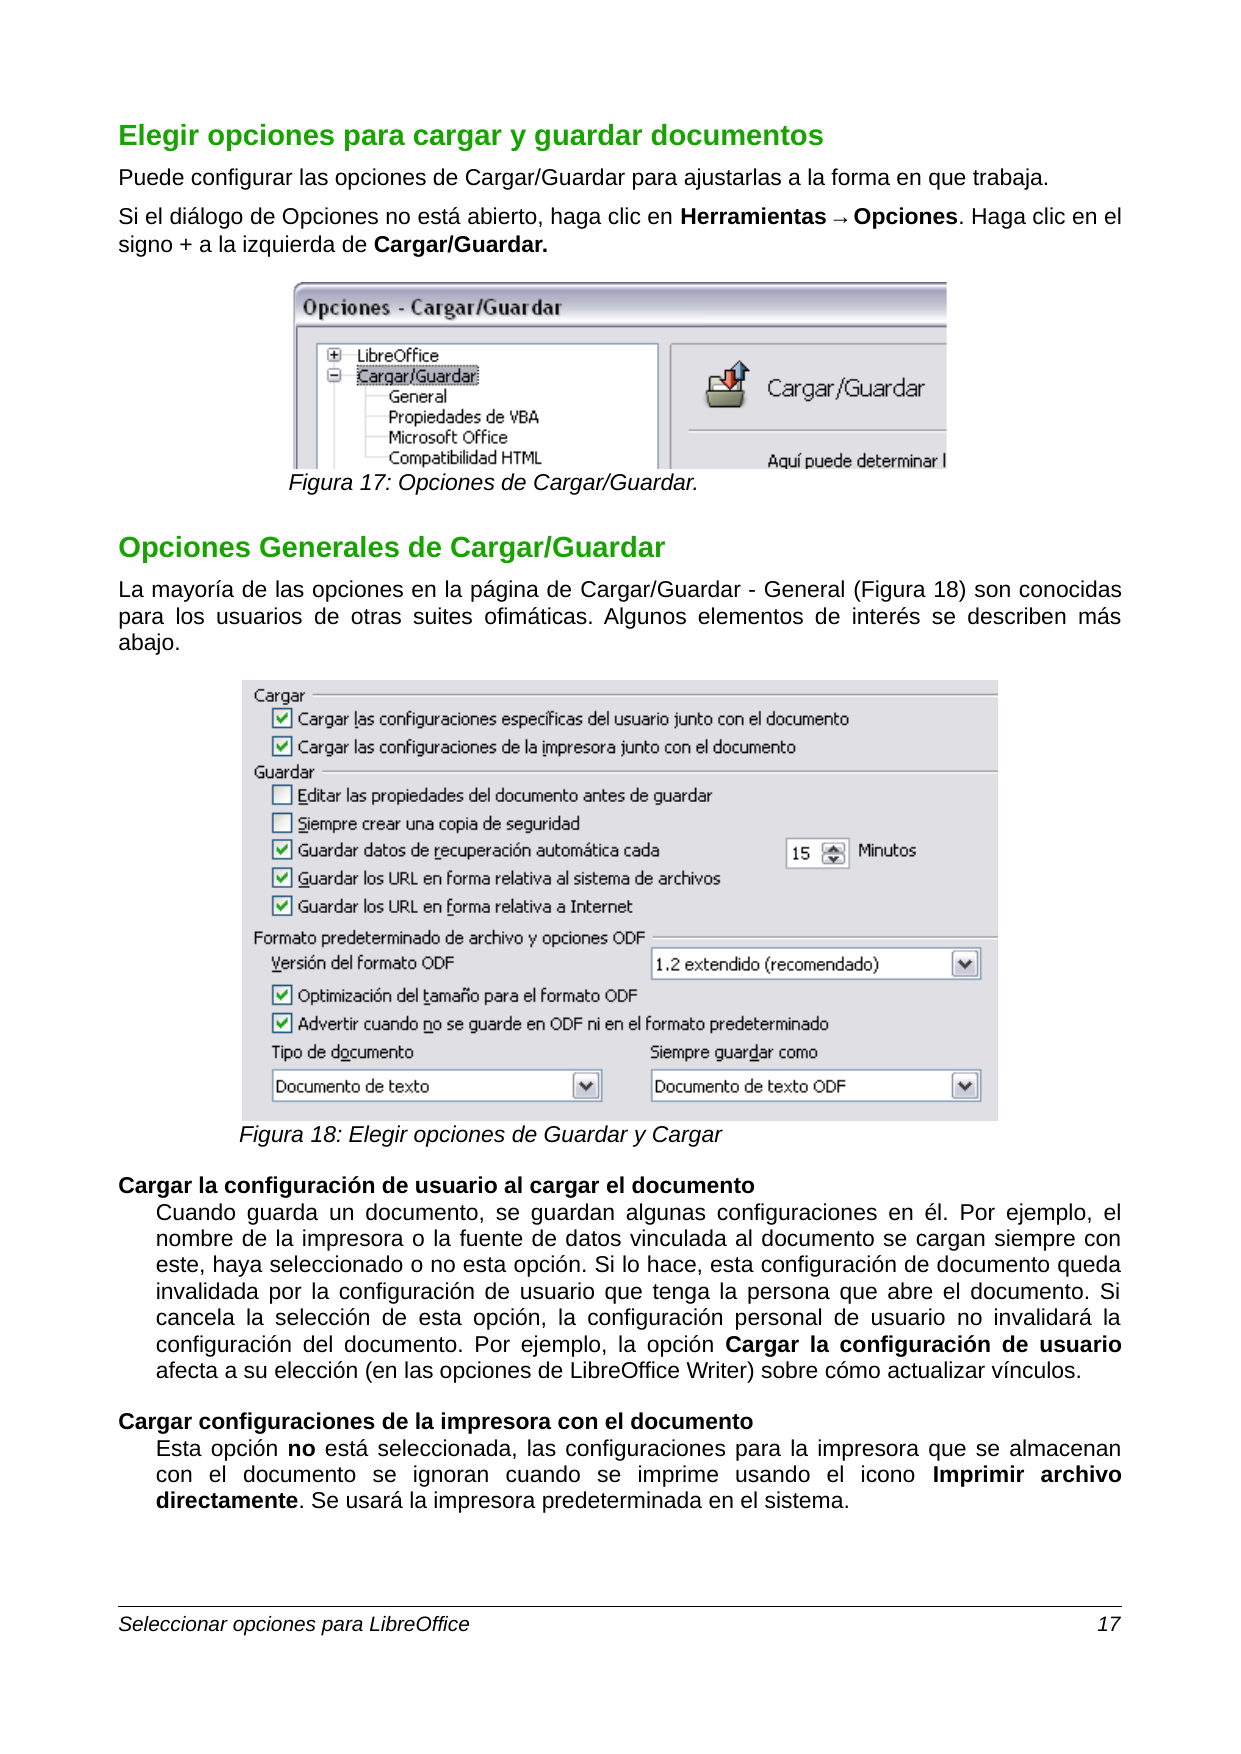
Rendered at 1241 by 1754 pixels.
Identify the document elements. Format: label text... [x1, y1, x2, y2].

text Esta opción no está seleccionada, las configuraciones para la impresora que se almacenan con el documento se ignoran cuando se imprime usando el icono Imprimir archivo directamente. Se usará la impresora predeterminada en el sistema. [156, 1434, 1122, 1514]
text Cargar configuraciones de la impresora con el documento [118, 1408, 1122, 1434]
text Figura 17: Opciones de Cargar/Guardar. [288, 283, 952, 495]
text La mayoría de las opciones en la página de Cargar/Guardar - General (Figura 18) son conocidas para los usuarios de otras suites ofimáticas. Algunos elementos de interés se describen más abajo. [118, 576, 1122, 655]
picture [242, 680, 999, 1121]
subtitle Elegir opciones para cargar y guardar documentos [118, 118, 1122, 152]
text Figura 18: Elegir opciones de Guardar y Cargar [239, 680, 1001, 1147]
text Si el diálogo de Opciones no está abierto, haga clic en Herramientas → Opciones. Haga clic en el signo + a la izquierda de Cargar/Guardar. [118, 203, 1122, 258]
subtitle Opciones Generales de Cargar/Guardar [118, 530, 1122, 564]
text Cuando guarda un documento, se guardan algunas configuraciones en él. Por ejemplo, el nombre de la impresora o la fuente de datos vinculada al documento se cargan siempre con este, haya seleccionado o no esta opción. Si lo hace, esta configuración de documento queda invalidada por la configuración de usuario que tenga la persona que abre el documento. Si cancela la selección de esta opción, la configuración personal de usuario no invalidará la configuración del documento. Por ejemplo, la opción Cargar la configuración de usuario afecta a su elección (en las opciones de LibreOffice Writer) sobre cómo actualizar vínculos. [156, 1199, 1122, 1383]
picture [293, 282, 947, 469]
text Cargar la configuración de usuario al cargar el documento [118, 1172, 1122, 1199]
text Puede configurar las opciones de Cargar/Guardar para ajustarlas a la forma en que trabaja. [118, 164, 1122, 190]
